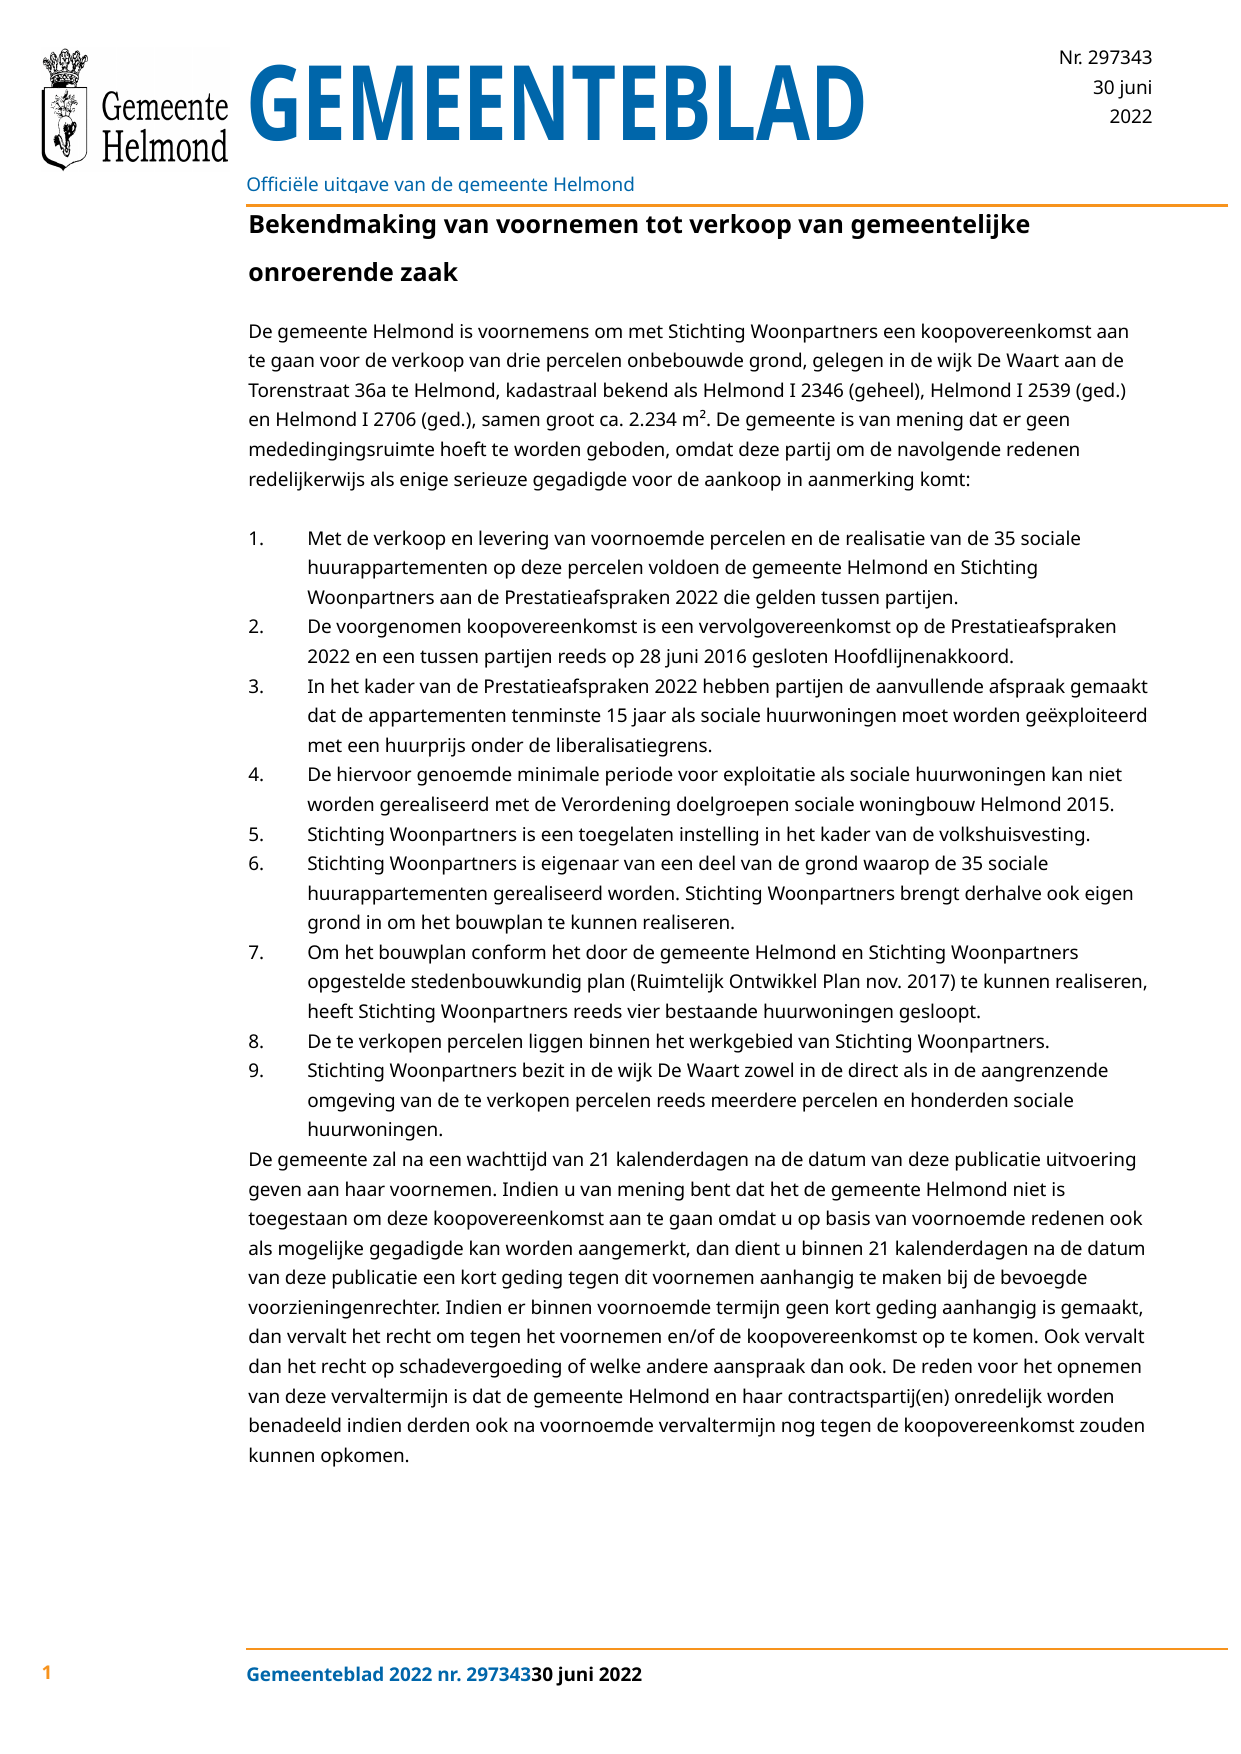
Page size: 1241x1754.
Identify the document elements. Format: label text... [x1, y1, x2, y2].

list De voorgenomen koopovereenkomst is een vervolgovereenkomst op de Prestatieafspraken 2022 en een tussen partijen reeds op 28 juni 2016 gesloten Hoofdlijnenakkoord. [248, 614, 1152, 669]
list Stichting Woonpartners is een toegelaten instelling in het kader van de volkshuisvesting. [248, 821, 1152, 847]
list Stichting Woonpartners bezit in de wijk De Waart zowel in de direct als in de aangrenzende omgeving van de te verkopen percelen reeds meerdere percelen en honderden sociale huurwoningen. [248, 1057, 1152, 1142]
picture [41, 47, 231, 172]
list De hiervoor genoemde minimale periode voor exploitatie als sociale huurwoningen kan niet worden gerealiseerd met de Verordening doelgroepen sociale woningbouw Helmond 2015. [248, 762, 1152, 817]
list Met de verkoop en levering van voornoemde percelen en de realisatie van de 35 sociale huurappartementen op deze percelen voldoen de gemeente Helmond en Stichting Woonpartners aan de Prestatieafspraken 2022 die gelden tussen partijen. [248, 525, 1152, 610]
text De gemeente Helmond is voornemens om met Stichting Woonpartners een koopovereenkomst aan te gaan voor de verkoop van drie percelen onbebouwde grond, gelegen in de wijk De Waart aan de Torenstraat 36a te Helmond, kadastraal bekend als Helmond I 2346 (geheel), Helmond I 2539 (ged.) en Helmond I 2706 (ged.), samen groot ca. 2.234 m². De gemeente is van mening dat er geen mededingingsruimte hoeft te worden geboden, omdat deze partij om de navolgende redenen redelijkerwijs als enige serieuze gegadigde voor de aankoop in aanmerking komt: [248, 318, 1152, 492]
text De gemeente zal na een wachttijd van 21 kalenderdagen na de datum van deze publicatie uitvoering geven aan haar voornemen. Indien u van mening bent dat het de gemeente Helmond niet is toegestaan om deze koopovereenkomst aan te gaan omdat u op basis van voornoemde redenen ook als mogelijke gegadigde kan worden aangemerkt, dan dient u binnen 21 kalenderdagen na de datum van deze publicatie een kort geding tegen dit voornemen aanhangig te maken bij de bevoegde voorzieningenrechter. Indien er binnen voornoemde termijn geen kort geding aanhangig is gemaakt, dan vervalt het recht om tegen het voornemen en/of de koopovereenkomst op te komen. Ook vervalt dan het recht op schadevergoeding of welke andere aanspraak dan ook. De reden voor het opnemen van deze vervaltermijn is dat de gemeente Helmond en haar contractspartij(en) onredelijk worden benadeeld indien derden ook na voornoemde vervaltermijn nog tegen de koopovereenkomst zouden kunnen opkomen. [248, 1146, 1152, 1468]
list In het kader van de Prestatieafspraken 2022 hebben partijen de aanvullende afspraak gemaakt dat de appartementen tenminste 15 jaar als sociale huurwoningen moet worden geëxploiteerd met een huurprijs onder de liberalisatiegrens. [248, 673, 1152, 758]
list Stichting Woonpartners is eigenaar van een deel van de grond waarop de 35 sociale huurappartementen gerealiseerd worden. Stichting Woonpartners brengt derhalve ook eigen grond in om het bouwplan te kunnen realiseren. [248, 850, 1152, 935]
list De te verkopen percelen liggen binnen het werkgebied van Stichting Woonpartners. [248, 1028, 1152, 1054]
text Bekendmaking van voornemen tot verkoop van gemeentelijke onroerende zaak [248, 207, 1152, 288]
list Om het bouwplan conform het door de gemeente Helmond en Stichting Woonpartners opgestelde stedenbouwkundig plan (Ruimtelijk Ontwikkel Plan nov. 2017) te kunnen realiseren, heeft Stichting Woonpartners reeds vier bestaande huurwoningen gesloopt. [248, 939, 1152, 1024]
